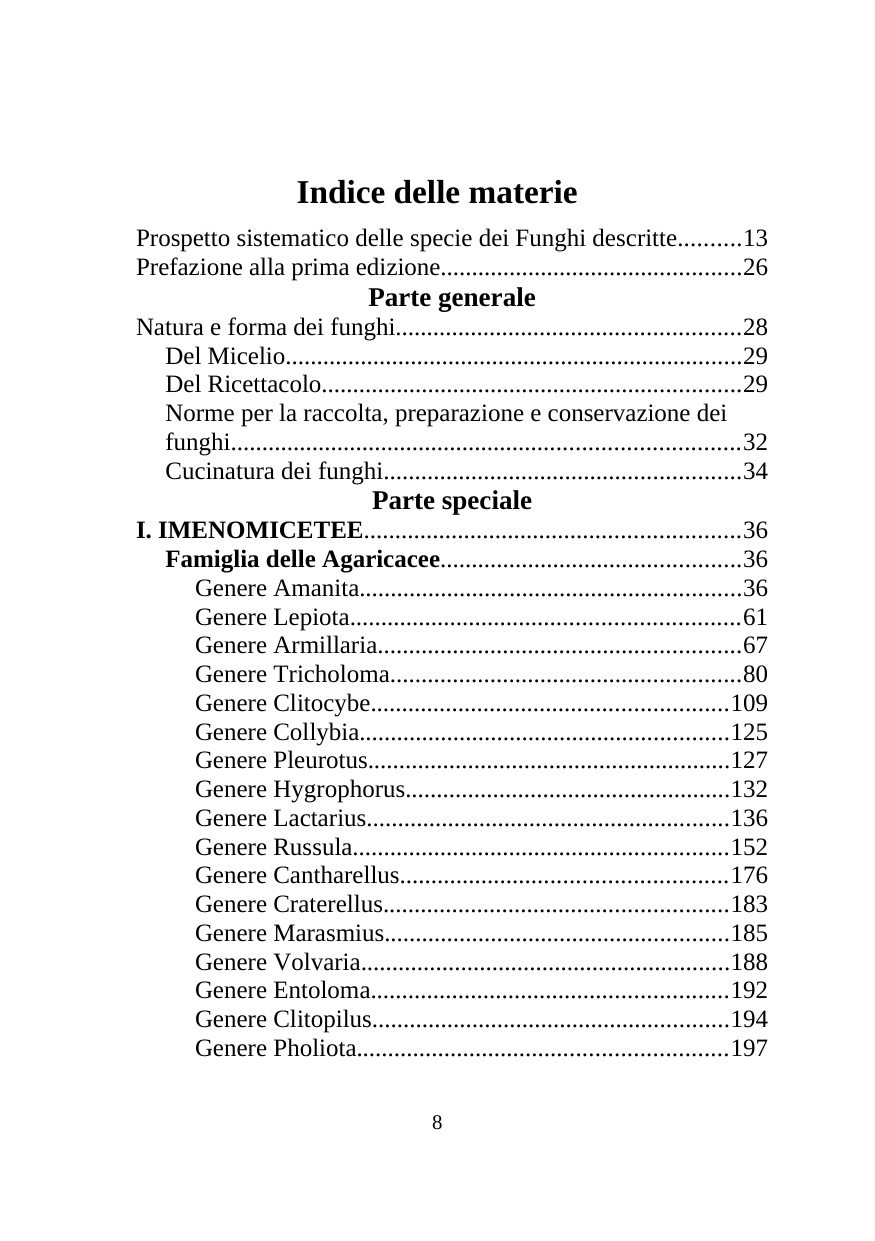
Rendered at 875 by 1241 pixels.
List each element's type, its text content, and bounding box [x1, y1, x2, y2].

text Genere Armillaria. 67 [195, 631, 768, 659]
text Genere Marasmius. 185 [195, 918, 768, 947]
text Genere Clitocybe. 109 [195, 688, 768, 717]
subtitle Indice delle materie [106, 172, 768, 211]
text Genere Lactarius. 136 [195, 803, 768, 832]
text Genere Volvaria. 188 [195, 947, 768, 976]
text Parte generale [136, 281, 768, 312]
text Cucinatura dei funghi. 34 [165, 456, 768, 484]
text Genere Amanita. 36 [195, 573, 768, 602]
text Genere Collybia. 125 [195, 717, 768, 746]
text Genere Russula. 152 [195, 832, 768, 861]
text Genere Pleurotus. 127 [195, 746, 768, 774]
text Parte speciale [136, 484, 768, 516]
text Del Micelio 29 [165, 341, 768, 369]
text Genere Clitopilus. 194 [195, 1004, 768, 1033]
text Genere Hygrophorus. 132 [195, 774, 768, 803]
text Del Ricettacolo. 29 [165, 369, 768, 398]
text Norme per la raccolta, preparazione e conservazione dei funghi. 32 [165, 398, 768, 456]
text Genere Cantharellus. 176 [195, 861, 768, 889]
text Genere Pholiota. 197 [195, 1033, 768, 1062]
text Genere Tricholoma. 80 [195, 659, 768, 688]
text Genere Entoloma. 192 [195, 976, 768, 1004]
text Famiglia delle Agaricacee 36 [165, 544, 768, 573]
text Prefazione alla prima edizione 26 [136, 252, 768, 281]
text Natura e forma dei funghi 28 [136, 312, 768, 341]
text Genere Craterellus. 183 [195, 889, 768, 918]
text I. IMENOMICETEE 36 [136, 516, 768, 544]
text Genere Lepiota. 61 [195, 602, 768, 631]
text Prospetto sistematico delle specie dei Funghi descritte 13 [136, 223, 768, 252]
